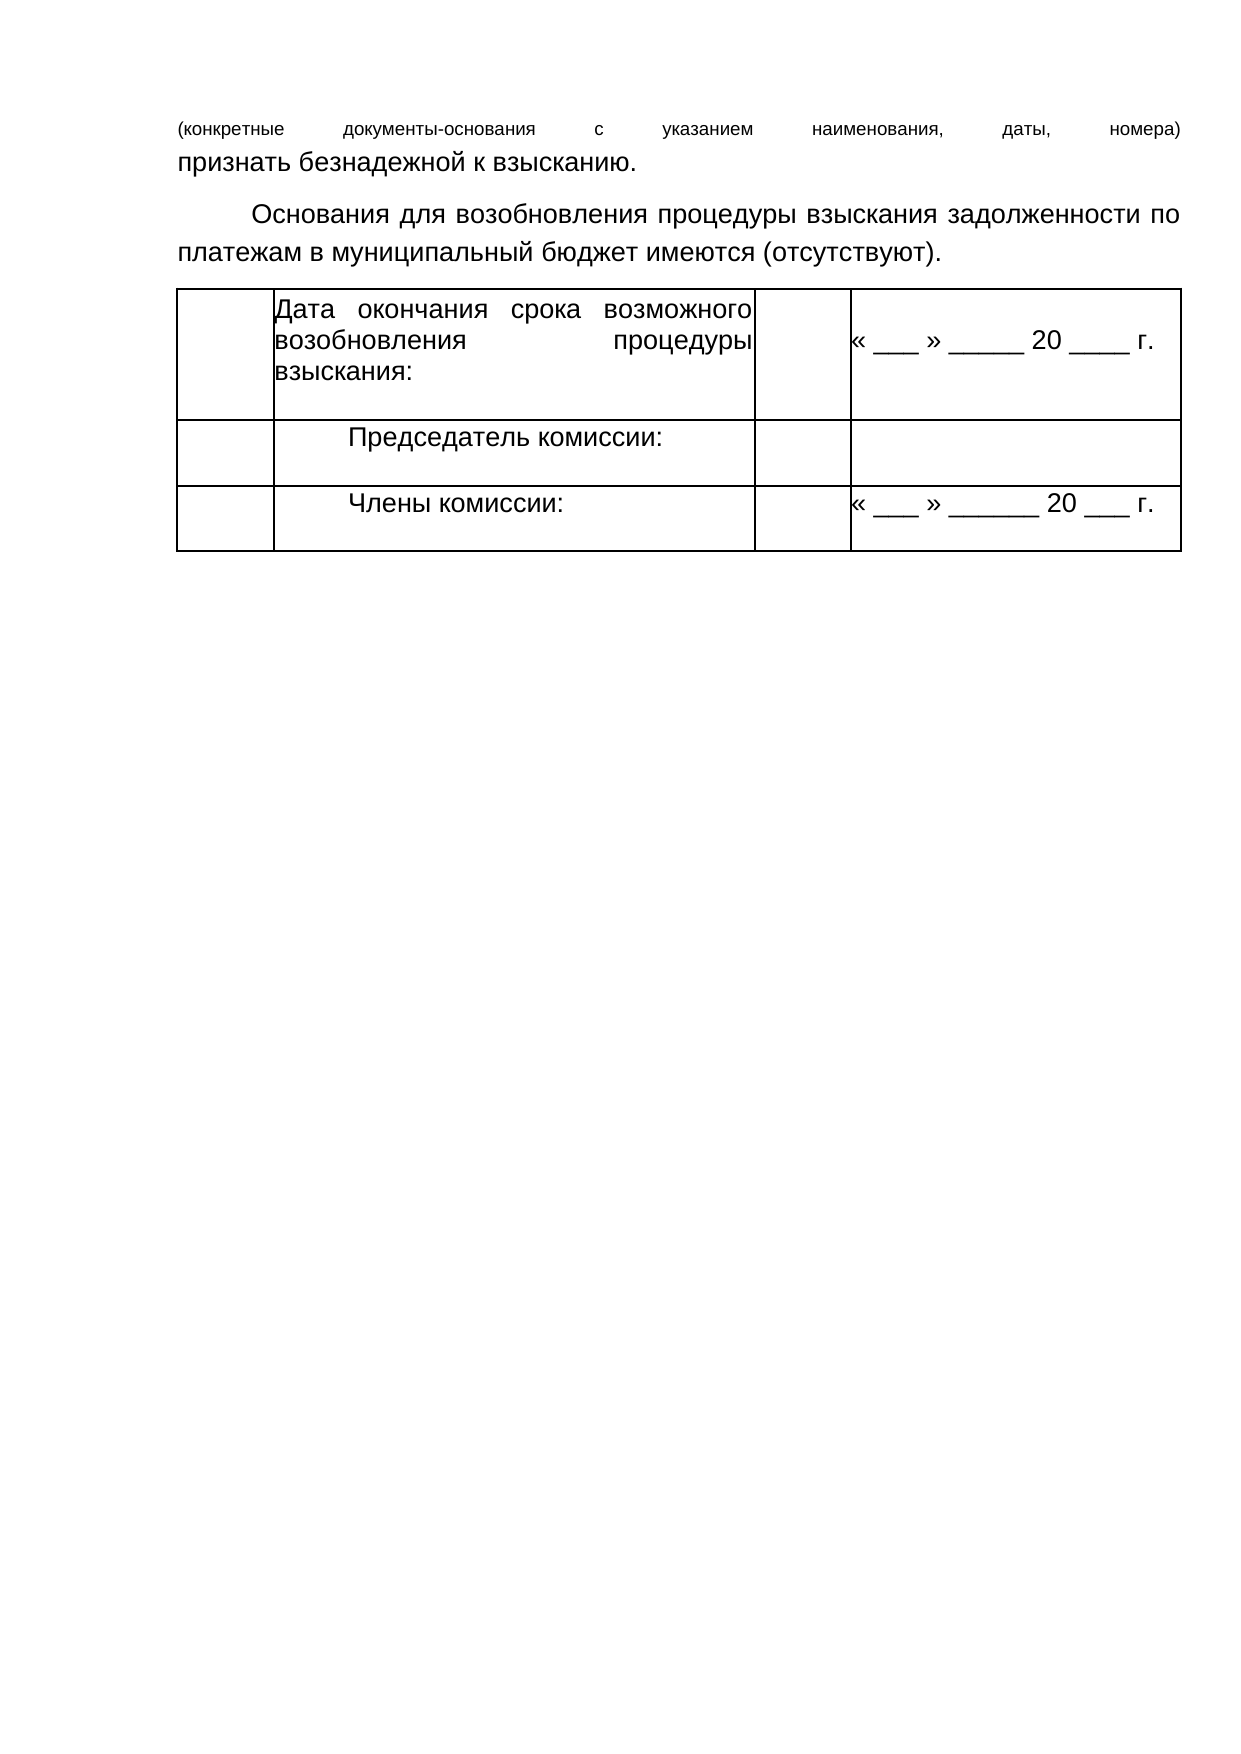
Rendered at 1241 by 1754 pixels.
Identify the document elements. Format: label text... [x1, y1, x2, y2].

table_header « ___ » _____ 20 ____ г. [852, 290, 1180, 419]
table_cell [178, 487, 273, 550]
table_header [178, 290, 273, 419]
text Основания для возобновления процедуры взыскания задолженности по платежам в муниципальный бюджет имеются (отсутствуют). [177, 198, 1181, 267]
text (конкретные документы-основания с указанием наименования, даты, номера) признать безнадежной к взысканию. [177, 118, 1181, 177]
table_cell Члены комиссии: [275, 487, 754, 550]
table_header [756, 290, 850, 419]
table_cell [178, 421, 273, 484]
table_cell Председатель комиссии: [275, 421, 754, 484]
table_cell « ___ » ______ 20 ___ г. [852, 487, 1180, 550]
table_cell [852, 421, 1180, 484]
table_header Дата окончания срока возможного возобновления процедуры взыскания: [275, 290, 754, 419]
table_cell [756, 487, 850, 550]
table_cell [756, 421, 850, 484]
